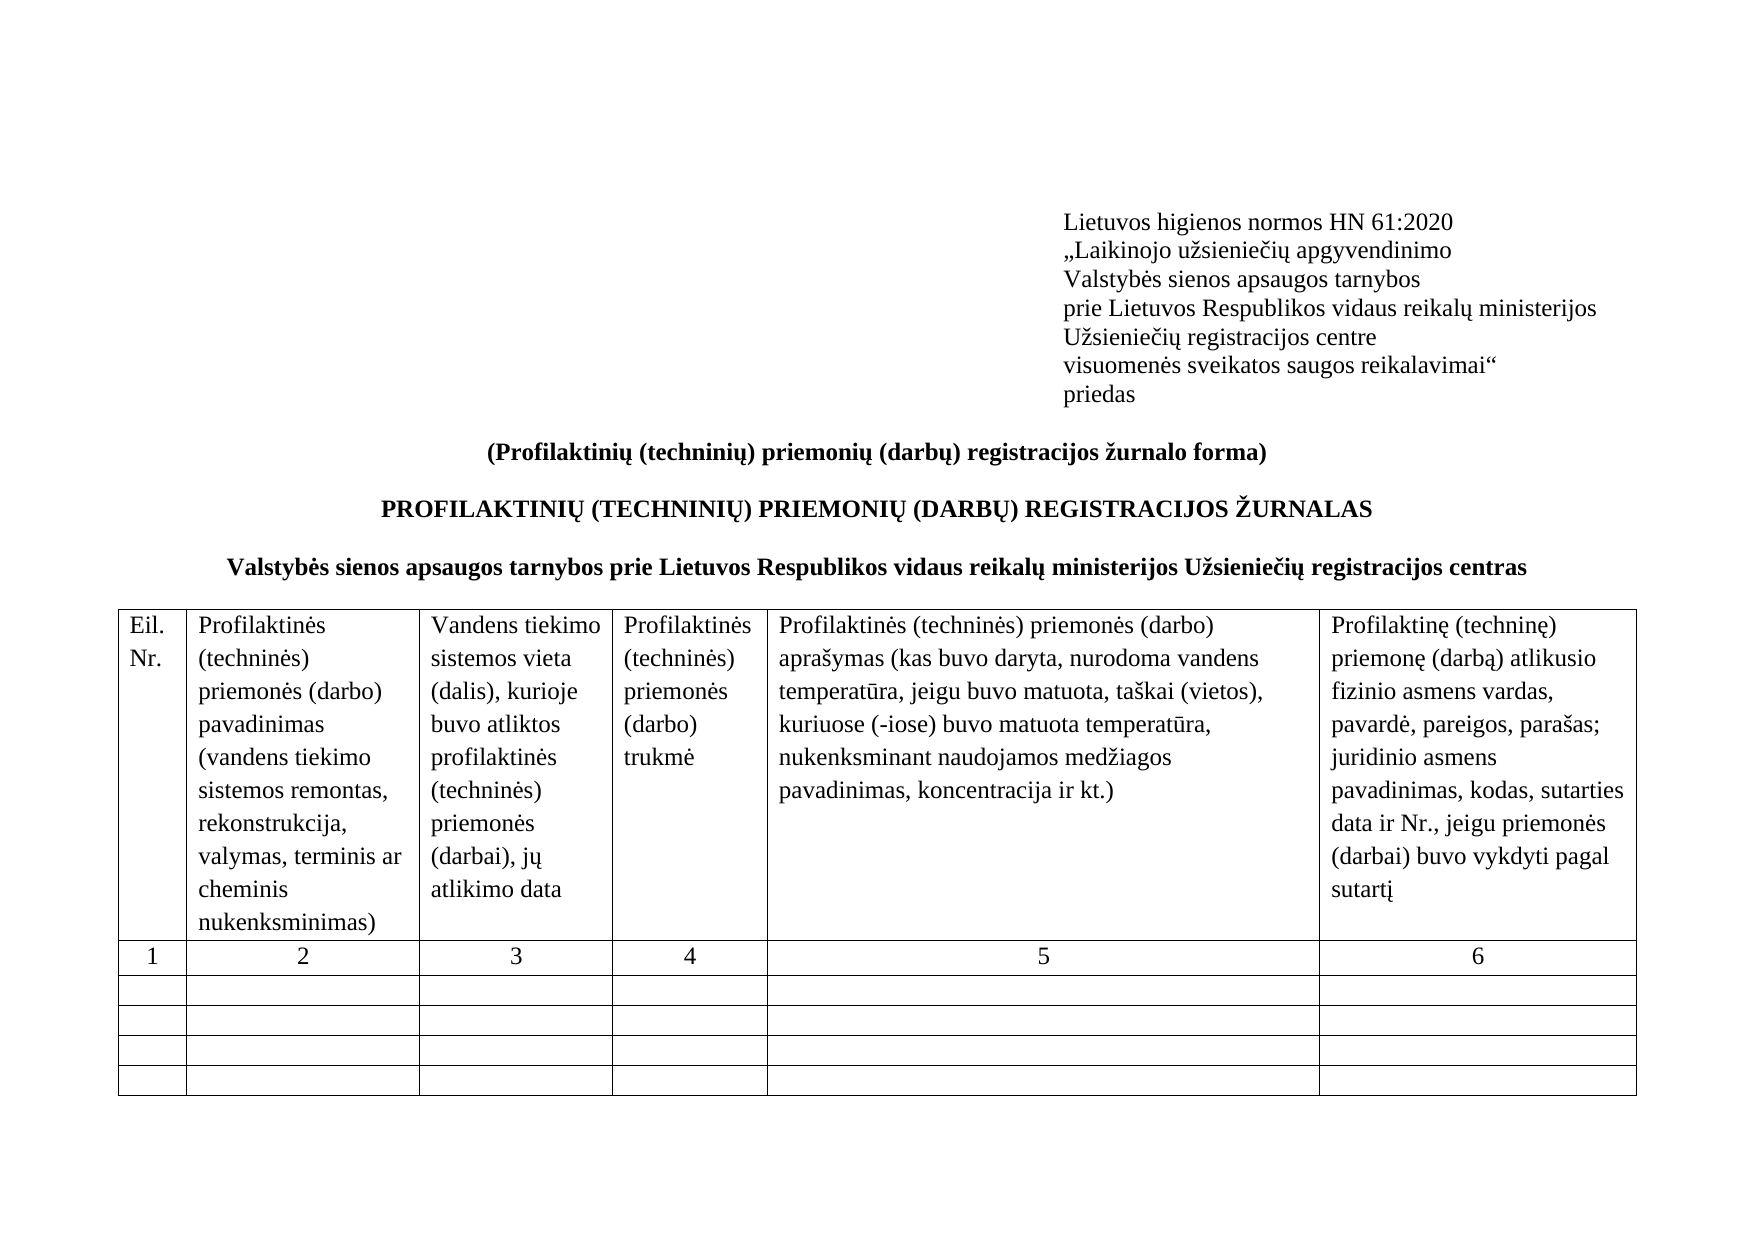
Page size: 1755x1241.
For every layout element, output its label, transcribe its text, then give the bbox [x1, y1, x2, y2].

table_header Profilaktinės (techninės) priemonės (darbo) trukmė [613, 610, 767, 940]
table_cell 5 [768, 941, 1319, 974]
table_cell [768, 1066, 1319, 1094]
table_cell [119, 1036, 186, 1064]
text visuomenės sveikatos saugos reikalavimai“ [1063, 350, 1636, 379]
table_cell [613, 1036, 767, 1064]
text Lietuvos higienos normos HN 61:2020 [1063, 207, 1636, 235]
table_cell [420, 1006, 612, 1034]
table_cell [187, 976, 419, 1004]
text PROFILAKTINIŲ (TECHNINIŲ) PRIEMONIŲ (DARBŲ) REGISTRACIJOS ŽURNALAS [118, 494, 1636, 523]
table_cell [1320, 1006, 1636, 1034]
table_cell 4 [613, 941, 767, 974]
text „Laikinojo užsieniečių apgyvendinimo [1063, 235, 1636, 264]
table_cell [119, 976, 186, 1004]
table_header Profilaktinę (techninę) priemonę (darbą) atlikusio fizinio asmens vardas, pavardė, pareigos, parašas; juridinio asmens pavadinimas, kodas, sutarties data ir Nr., jeigu priemonės (darbai) buvo vykdyti pagal sutartį [1320, 610, 1636, 940]
text Užsieniečių registracijos centre [1063, 322, 1636, 350]
table_cell [187, 1006, 419, 1034]
text Valstybės sienos apsaugos tarnybos prie Lietuvos Respublikos vidaus reikalų ministerijos Užsieniečių registracijos centras [118, 552, 1636, 580]
table_cell [119, 1006, 186, 1034]
table_cell [768, 1036, 1319, 1064]
table_cell [613, 1006, 767, 1034]
text Valstybės sienos apsaugos tarnybos [1063, 264, 1636, 293]
table_cell [187, 1036, 419, 1064]
table_cell 3 [420, 941, 612, 974]
table_header Profilaktinės (techninės) priemonės (darbo) pavadinimas (vandens tiekimo sistemos remontas, rekonstrukcija, valymas, terminis ar cheminis nukenksminimas) [187, 610, 419, 940]
table_header Profilaktinės (techninės) priemonės (darbo) aprašymas (kas buvo daryta, nurodoma vandens temperatūra, jeigu buvo matuota, taškai (vietos), kuriuose (-iose) buvo matuota temperatūra, nukenksminant naudojamos medžiagos pavadinimas, koncentracija ir kt.) [768, 610, 1319, 940]
table_cell [420, 976, 612, 1004]
table_cell [420, 1036, 612, 1064]
table_cell 2 [187, 941, 419, 974]
table_cell [613, 1066, 767, 1094]
table_cell [1320, 1066, 1636, 1094]
table_header Eil. Nr. [119, 610, 186, 940]
table_cell 1 [119, 941, 186, 974]
table_cell [1320, 976, 1636, 1004]
table_cell [1320, 1036, 1636, 1064]
table_cell [613, 976, 767, 1004]
table_header Vandens tiekimo sistemos vieta (dalis), kurioje buvo atliktos profilaktinės (techninės) priemonės (darbai), jų atlikimo data [420, 610, 612, 940]
table_cell [119, 1066, 186, 1094]
table_cell 6 [1320, 941, 1636, 974]
table_cell [187, 1066, 419, 1094]
text priedas [1063, 379, 1636, 408]
table_cell [420, 1066, 612, 1094]
table_cell [768, 976, 1319, 1004]
text prie Lietuvos Respublikos vidaus reikalų ministerijos [1063, 293, 1636, 322]
text (Profilaktinių (techninių) priemonių (darbų) registracijos žurnalo forma) [118, 437, 1636, 465]
table_cell [768, 1006, 1319, 1034]
